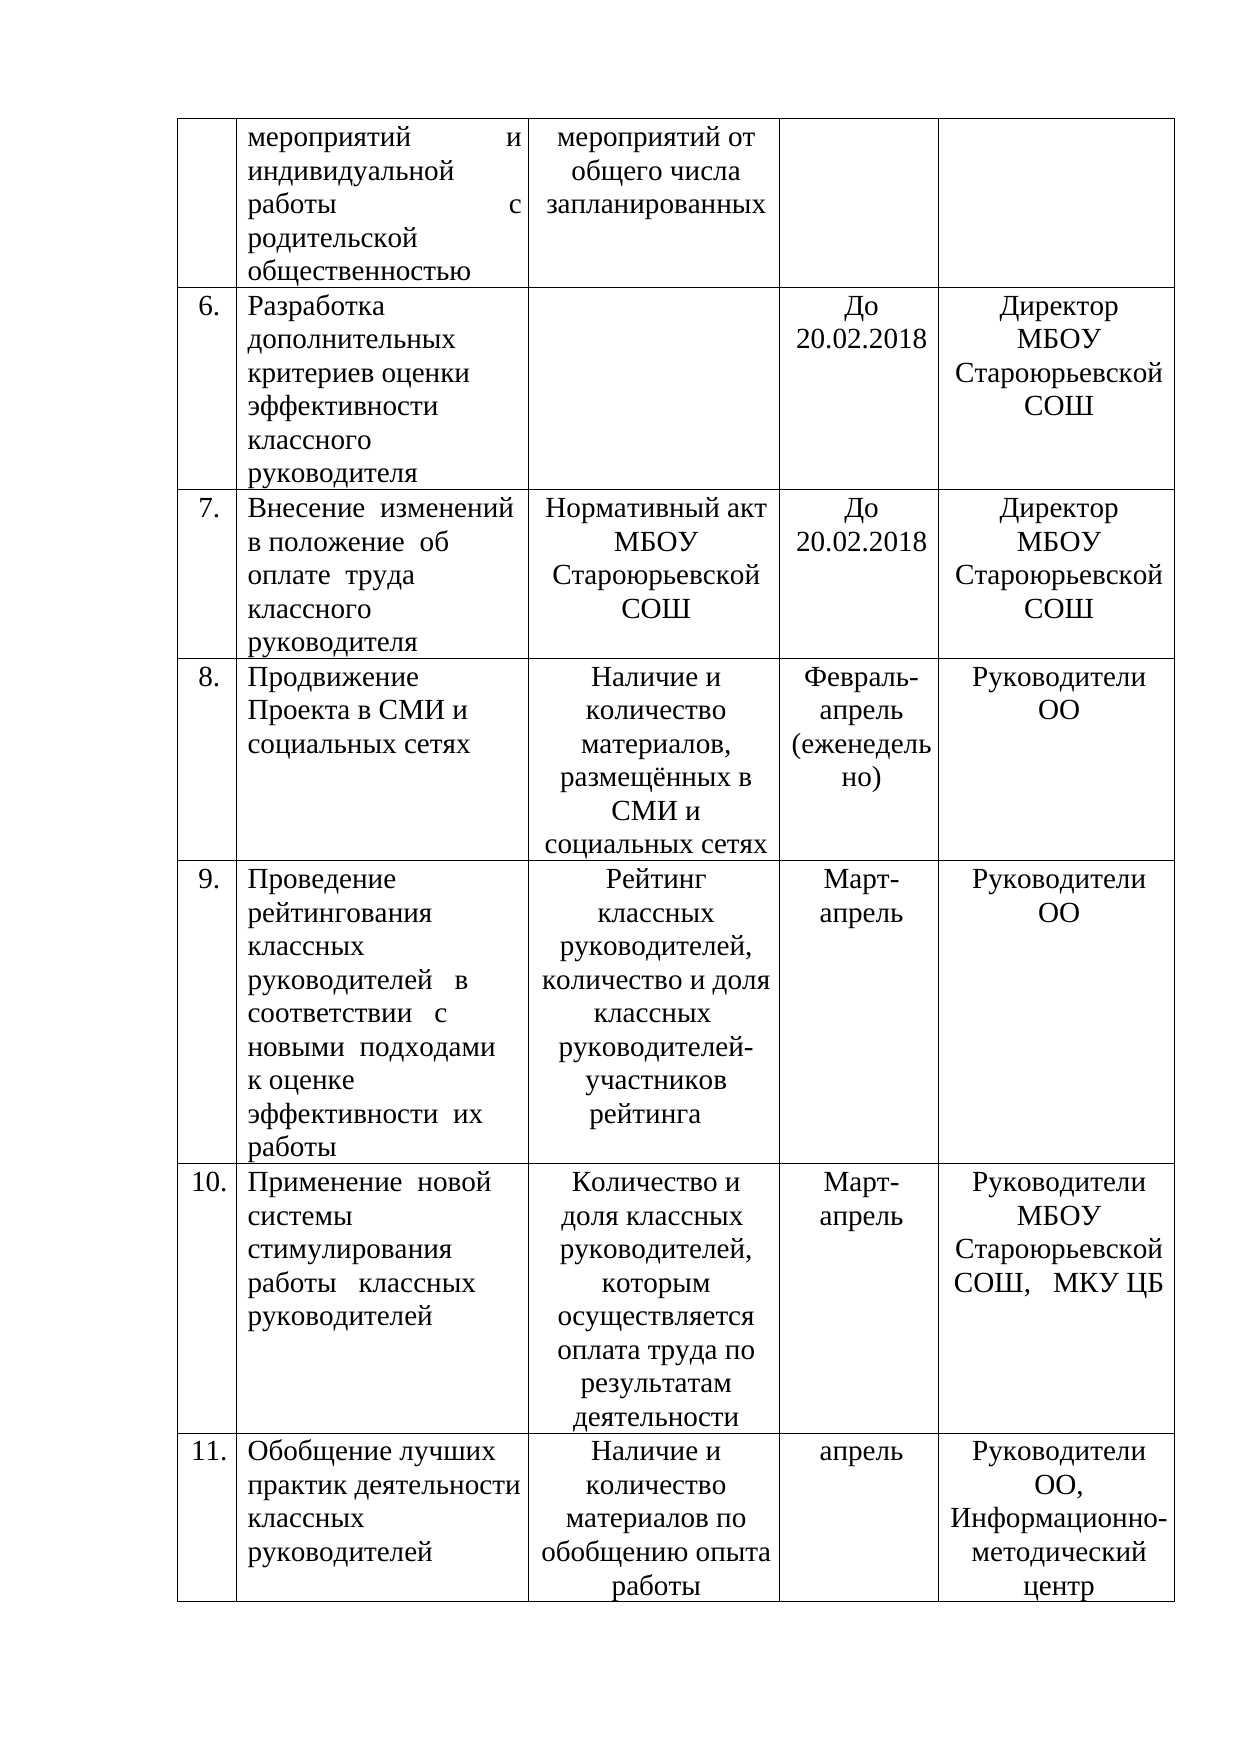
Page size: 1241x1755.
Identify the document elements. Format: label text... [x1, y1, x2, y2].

table_cell апрель [780, 1434, 938, 1601]
table_cell Разработка дополнительных критериев оценки эффективности классного руководителя [237, 288, 247, 489]
table_cell Руководители ОО [939, 861, 1174, 1163]
table_cell Рейтинг классных руководителей, количество и доля классных руководителей-участников рейтинга [529, 861, 779, 1163]
table_cell Применение новой системы стимулирования работы классных руководителей [237, 1164, 528, 1432]
table_cell [939, 119, 1174, 287]
table_cell До 20.02.2018 [780, 490, 938, 658]
table_cell Наличие и количество материалов, размещённых в СМИ и социальных сетях [772, 659, 779, 860]
table_cell Руководители ОО, Информационно-методический центр [939, 1434, 950, 1601]
table_cell 11. [178, 1434, 236, 1601]
table_cell Руководители ОО [939, 659, 1174, 860]
table_cell Наличие и количество материалов по обобщению опыта работы [529, 1434, 539, 1601]
table_cell 9. [178, 861, 236, 1163]
table_cell Февраль-апрель (еженедельно) [780, 119, 938, 287]
table_cell Март-апрель [780, 1164, 938, 1432]
table_cell Руководители МБОУ Староюрьевской СОШ, МКУ ЦБ [939, 1164, 1174, 1432]
table_cell До 20.02.2018 [780, 288, 938, 489]
table_cell Директор МБОУ Староюрьевской СОШ [939, 288, 1174, 489]
table_cell [529, 288, 779, 489]
table_cell Наличие и количество материалов по обобщению опыта работы [772, 1434, 779, 1601]
table_cell Проведение рейтингования классных руководителей в соответствии с новыми подходами к оценке эффективности их работы [237, 861, 247, 1163]
table_cell Количество и доля классных руководителей, которым осуществляется оплата труда по результатам деятельности [529, 1164, 539, 1432]
table_cell [178, 119, 236, 287]
table_cell 8. [178, 659, 236, 860]
table_cell 6. [178, 288, 236, 489]
table_cell Количество проведённых мероприятий, доля проведённых мероприятий от общего числа запланированных [529, 119, 779, 287]
table_cell 7. [178, 490, 236, 658]
table_cell Обобщение лучших практик деятельности классных руководителей [237, 1434, 528, 1601]
table_cell Внесение изменений в положение об оплате труда классного руководителя [237, 490, 247, 658]
table_cell Продвижение Проекта в СМИ и социальных сетях [237, 659, 528, 860]
table_cell Руководители ОО, Информационно-методический центр [1168, 1434, 1174, 1601]
table_cell Нормативный акт МБОУ Староюрьевской СОШ [529, 490, 779, 658]
table_cell Март-апрель [780, 861, 938, 1163]
table_cell Наличие и количество материалов, размещённых в СМИ и социальных сетях [529, 659, 539, 860]
table_cell Февраль-апрель (еженедельно) [780, 659, 938, 860]
table_cell 10. [178, 1164, 236, 1432]
table_cell Директор МБОУ Староюрьевской СОШ [939, 490, 1174, 658]
